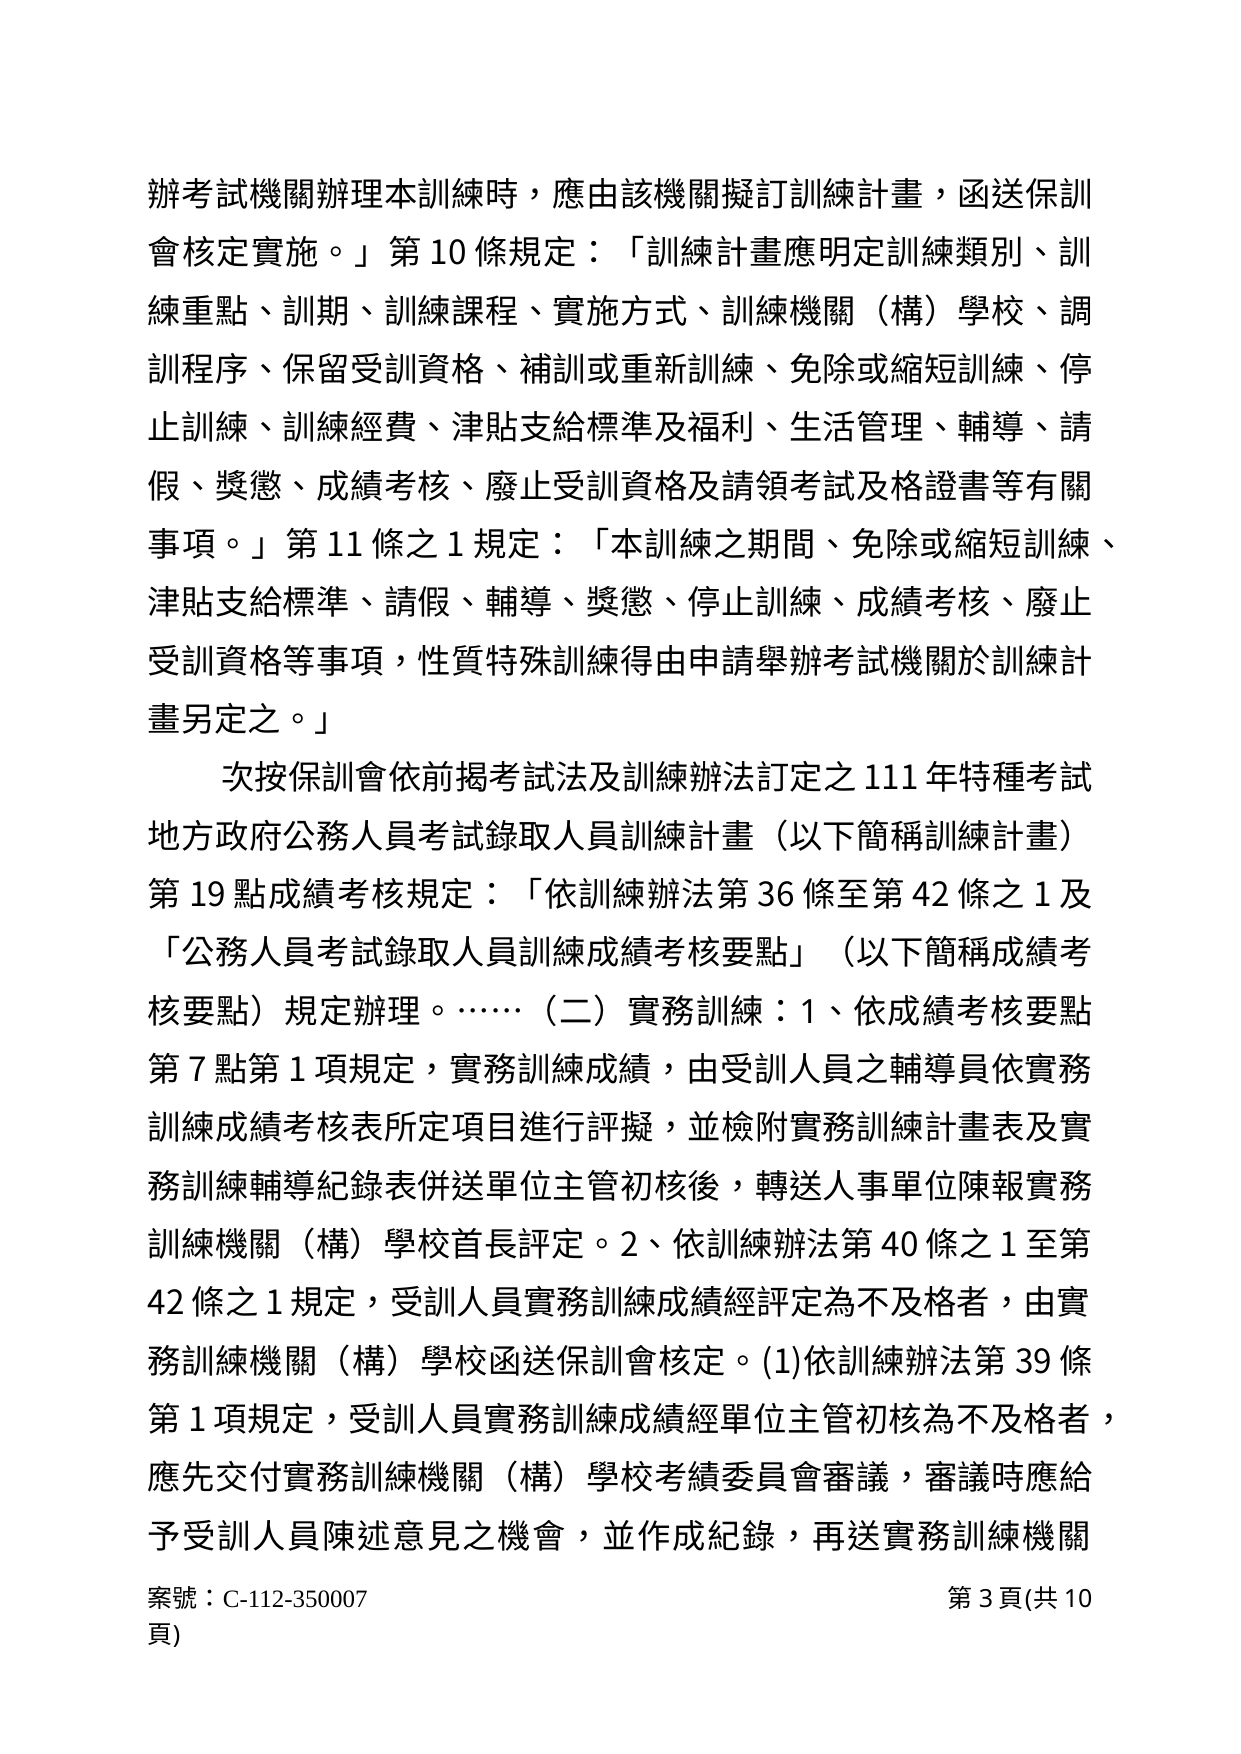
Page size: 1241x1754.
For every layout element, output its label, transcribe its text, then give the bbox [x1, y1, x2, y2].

text 按公務人員考試法（以下簡稱考試法）第21條第1項至第2項規定：「（第1項）公務人員各等級考試正額錄取者，按錄取類科，依序分配訓練，訓練期滿成績及格者，發給證書，依序分發任用。列入候用名冊之增額錄取者，由分發機關或申請舉辦考試機關配合用人機關任用需要依其考試成績定期依序分配訓練；其訓練及分發任用程序，與正額錄取者之規定相同。（第2項）前項訓練之期間、實施方式、免除或縮短訓練、保留受訓資格、補訓、重新訓練、停止訓練、訓練費用、津貼支給標準、生活管理、請假、輔導、獎懲、成績考核、廢止受訓資格、請領考試及格證書等有關事項之規定，由考試院會同關係院以辦法定之。但訓練性質特殊，於辦法中明定由申請舉辦考試機關就上列事項另為規定者，應送公務人員保障暨培訓委員會核定或備查。」依該法授權訂定之公務人員考試錄取人員訓練辦法（以下簡稱訓練辦法）第3條但書規定：「性質特殊之高等及普通考試類科或特種考試錄取人員訓練（以下簡稱性質特殊訓練），得於訓練計畫另定其他訓練。」第6條第3項規定：「性質特殊訓練得由保訓會委託申請舉辦考試機關辦理。」第9條本文規定：「委託申請舉辦考試機關辦理本訓練時，應由該機關擬訂訓練計畫，函送保訓會核定實施。」第10條規定：「訓練計畫應明定訓練類別、訓練重點、訓期、訓練課程、實施方式、訓練機關（構）學校、調訓程序、保留受訓資格、補訓或重新訓練、免除或縮短訓練、停止訓練、訓練經費、津貼支給標準及福利、生活管理、輔導、請假、獎懲、成績考核、廢止受訓資格及請領考試及格證書等有關事項。」第11條之1規定：「本訓練之期間、免除或縮短訓練、津貼支給標準、請假、輔導、獎懲、停止訓練、成績考核、廢止受訓資格等事項，性質特殊訓練得由申請舉辦考試機關於訓練計畫另定之。」 [148, 160, 1092, 743]
text 次按保訓會依前揭考試法及訓練辦法訂定之111年特種考試地方政府公務人員考試錄取人員訓練計畫（以下簡稱訓練計畫）第19點成績考核規定：「依訓練辦法第36條至第42條之1及「公務人員考試錄取人員訓練成績考核要點」（以下簡稱成績考核要點）規定辦理。……（二）實務訓練：1、依成績考核要點第7點第1項規定，實務訓練成績，由受訓人員之輔導員依實務訓練成績考核表所定項目進行評擬，並檢附實務訓練計畫表及實務訓練輔導紀錄表併送單位主管初核後，轉送人事單位陳報實務訓練機關（構）學校首長評定。2、依訓練辦法第40條之1至第42條之1規定，受訓人員實務訓練成績經評定為不及格者，由實務訓練機關（構）學校函送保訓會核定。(1)依訓練辦法第39條第1項規定，受訓人員實務訓練成績經單位主管初核為不及格者，應先交付實務訓練機關（構）學校考績委員會審議，審議時應給予受訓人員陳述意見之機會，並作成紀錄，再送實務訓練機關（構）學校首長評定。(2)依訓練辦法第40條之1第1項規定，經實務訓練機關（構）學校評定為實務訓練成績不及格者，保訓會得比照訓練辦法第39條第3項及第40條規定，依下列方式處理：A.核定為成績不及格。……。」第20點廢止受訓資格規定：「（一）依訓練辦法第44條第1項規定，受訓人員有下列情形之一者，由各用人機關（構）學校或訓練機關（構）學校函送保訓會廢止受訓資格：……7、實務訓練成績不及格。……。」又依成績考核要點第6點規定，實務訓練成績考核項目及所占訓練成績總分之百分比如下：（一）本質特性：45%。1.品德：包括廉正、忠誠、負責、涵養、榮譽及團隊精神等，占20%。2.才能：包括表達、學識、反應、創意、判斷、思維及見解等，占15%。3.生活表現：包括規律、精神、整潔、儀表、談吐及關懷待人等，占10%。（二）服務成績：55%。1.學習態度：包括主動、積極、正面、和諧及互助等，占30%。2.工作績效：包括專業、效能及品質等，占25%。第7點第1項規定：「實務訓練成績，由受訓人員之輔導員依實務訓練成績考核表所定項目進行評擬，並檢附實務訓練計畫表、實務訓練輔導紀錄表、個別會談紀錄表、實務訓練期間特殊異常情事通報及輔導紀錄表併送單位主管初核，轉送人事單位陳報實務訓練機關（構）學校首長評定後，由實務訓練機關（構）學校留存。」。 [148, 743, 1092, 1560]
